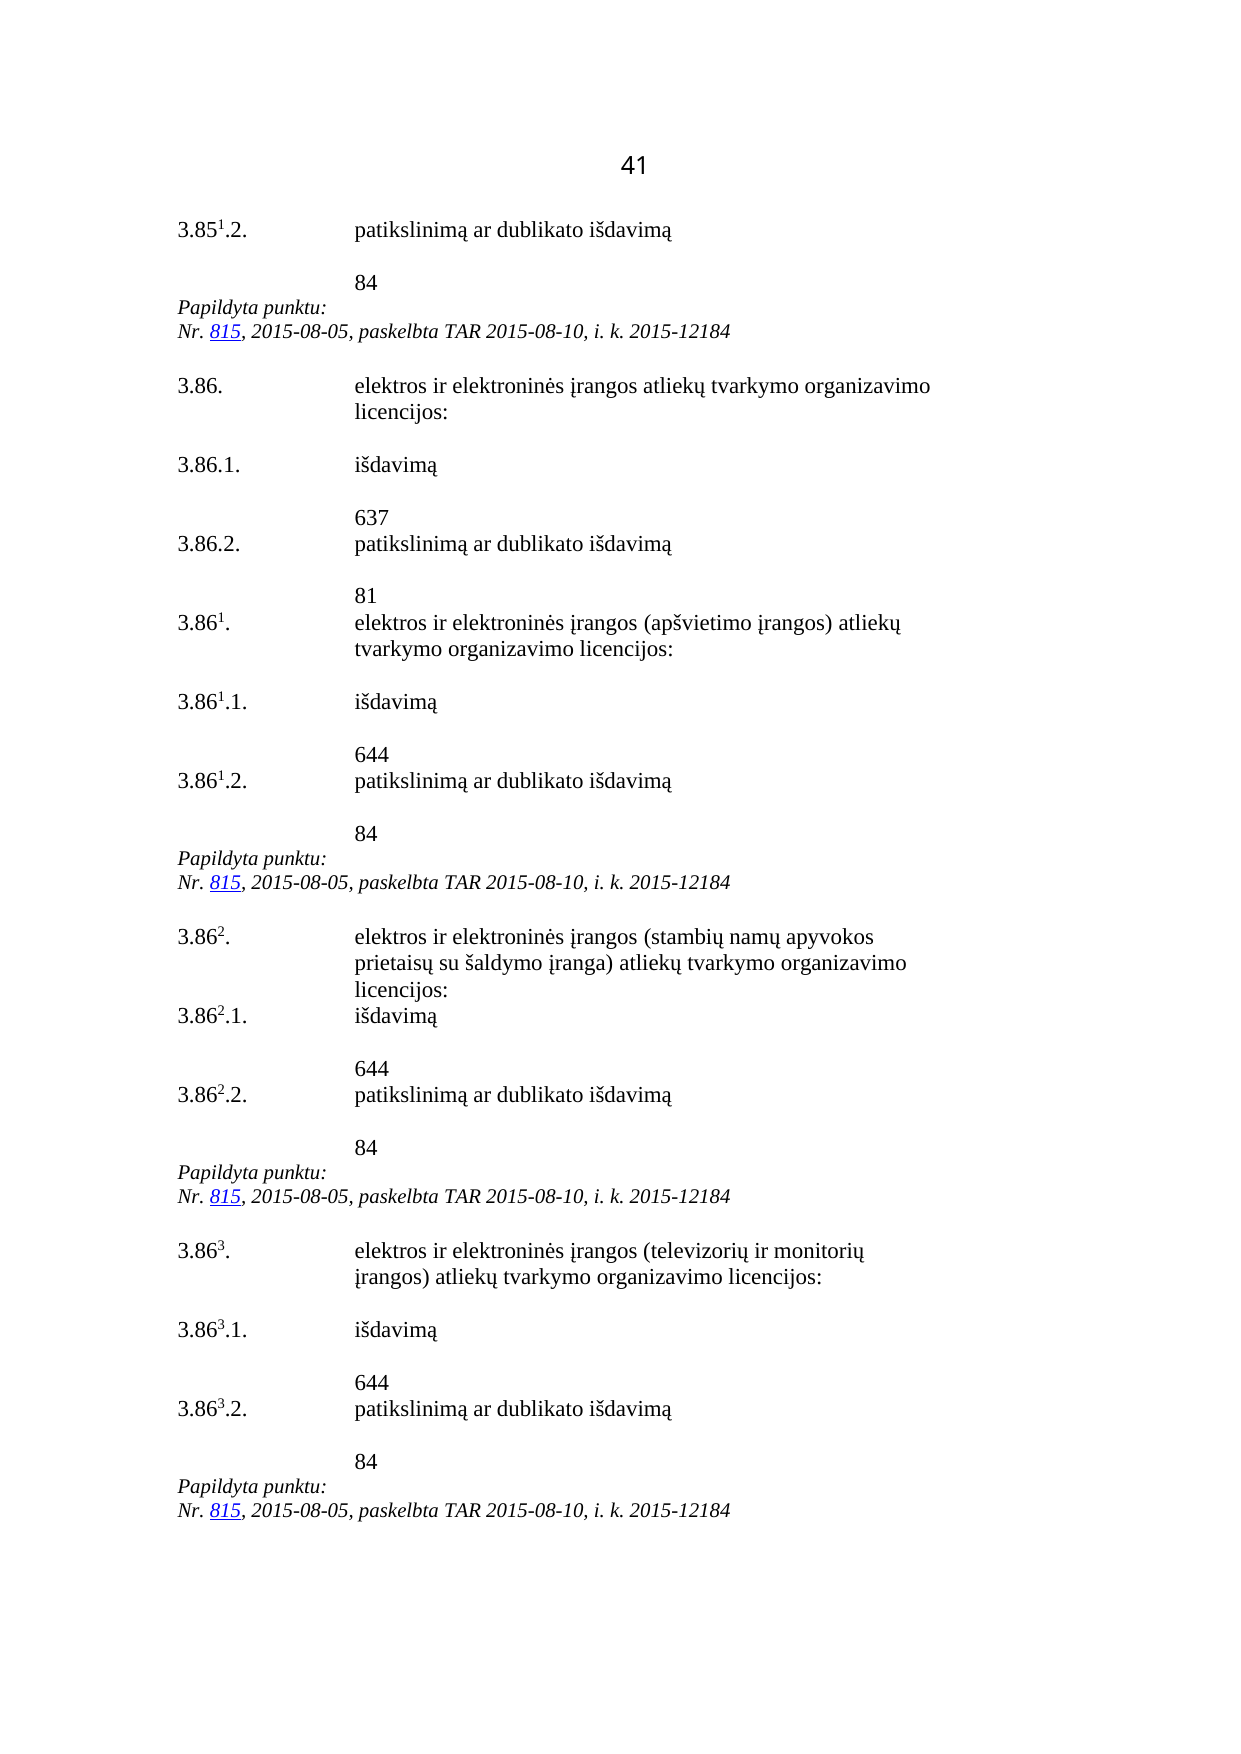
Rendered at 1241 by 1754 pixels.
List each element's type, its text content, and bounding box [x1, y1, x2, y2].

text Papildyta punktu: [177, 846, 1092, 870]
text licencijos: [354, 976, 945, 1002]
text įrangos) atliekų tvarkymo organizavimo licencijos: [354, 1263, 945, 1316]
text tvarkymo organizavimo licencijos: [354, 635, 945, 688]
text 3.861.2. patikslinimą ar dublikato išdavimą 84 [177, 767, 945, 846]
text 3.86.1. išdavimą 637 [177, 451, 945, 530]
text licencijos: [354, 398, 945, 451]
text Papildyta punktu: [177, 295, 1092, 319]
text 3.861. elektros ir elektroninės įrangos (apšvietimo įrangos) atliekų [177, 609, 945, 635]
text 3.862.2. patikslinimą ar dublikato išdavimą 84 [177, 1081, 945, 1160]
text 3.862.1. išdavimą 644 [177, 1002, 945, 1081]
text Papildyta punktu: [177, 1474, 1092, 1498]
text 3.861.1. išdavimą 644 [177, 688, 945, 767]
text 3.86. elektros ir elektroninės įrangos atliekų tvarkymo organizavimo [177, 372, 945, 398]
text 3.863.2. patikslinimą ar dublikato išdavimą 84 [177, 1395, 945, 1474]
text 3.851.2. patikslinimą ar dublikato išdavimą 84 [177, 216, 945, 295]
text prietaisų su šaldymo įranga) atliekų tvarkymo organizavimo [354, 949, 945, 976]
text Nr. 815, 2015-08-05, paskelbta TAR 2015-08-10, i. k. 2015-12184 [177, 1184, 1092, 1208]
text 3.862. elektros ir elektroninės įrangos (stambių namų apyvokos [177, 923, 945, 949]
text 3.863. elektros ir elektroninės įrangos (televizorių ir monitorių [177, 1237, 945, 1263]
text Papildyta punktu: [177, 1160, 1092, 1184]
text 3.86.2. patikslinimą ar dublikato išdavimą 81 [177, 530, 945, 609]
text Nr. 815, 2015-08-05, paskelbta TAR 2015-08-10, i. k. 2015-12184 [177, 319, 1092, 343]
text 3.863.1. išdavimą 644 [177, 1316, 945, 1395]
text Nr. 815, 2015-08-05, paskelbta TAR 2015-08-10, i. k. 2015-12184 [177, 1498, 1092, 1522]
text Nr. 815, 2015-08-05, paskelbta TAR 2015-08-10, i. k. 2015-12184 [177, 870, 1092, 894]
